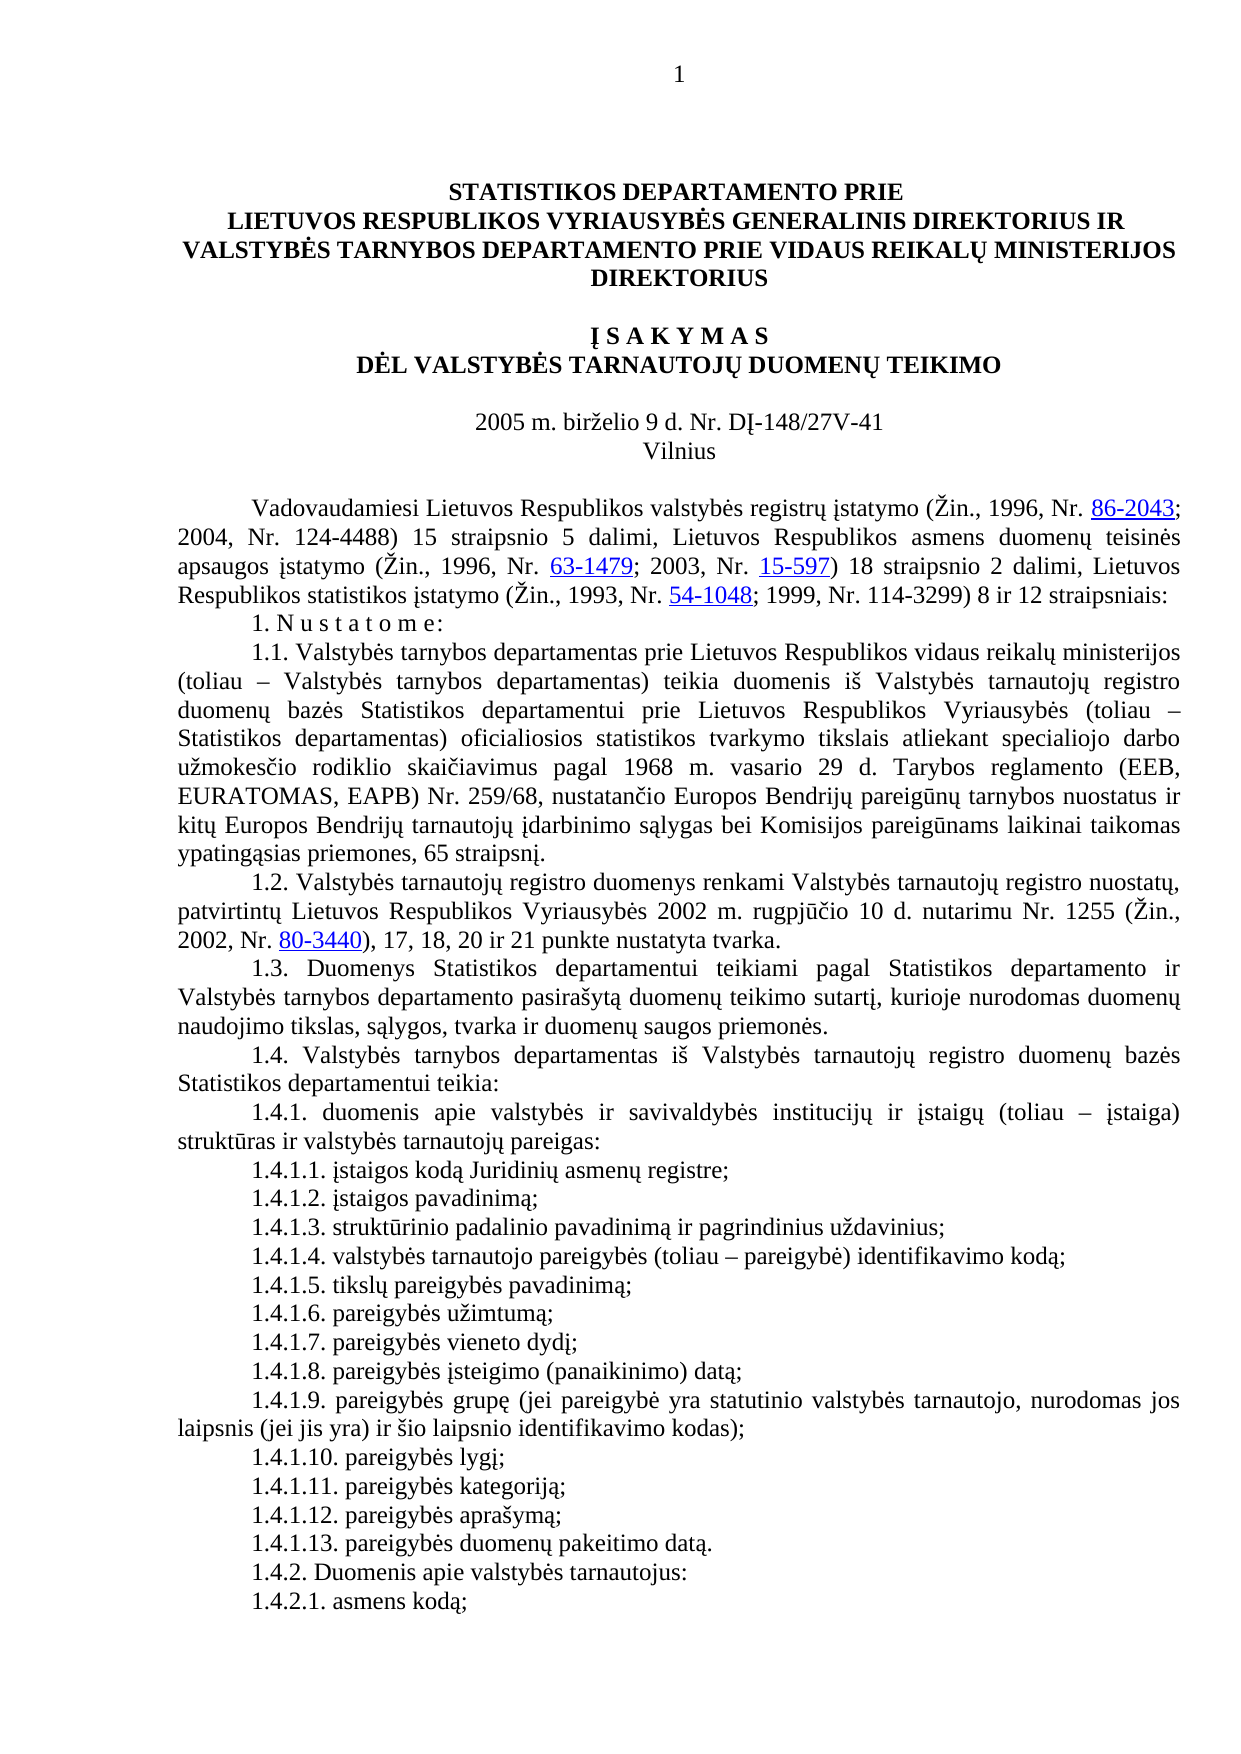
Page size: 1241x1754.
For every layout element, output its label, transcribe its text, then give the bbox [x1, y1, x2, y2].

text Vilnius [177, 436, 1181, 465]
text 1.4.1.1. įstaigos kodą Juridinių asmenų registre; [177, 1155, 1181, 1183]
text 1.4.2. Duomenis apie valstybės tarnautojus: [177, 1557, 1181, 1586]
text 1.4.1.12. pareigybės aprašymą; [177, 1500, 1181, 1528]
text DĖL VALSTYBĖS TARNAUTOJŲ DUOMENŲ TEIKIMO [177, 350, 1181, 378]
text 1.4.1.7. pareigybės vieneto dydį; [177, 1327, 1181, 1356]
text 1.4.1. duomenis apie valstybės ir savivaldybės institucijų ir įstaigų (toliau – įstaiga) struktūras ir valstybės tarnautojų pareigas: [177, 1097, 1181, 1155]
text 1.4.1.13. pareigybės duomenų pakeitimo datą. [177, 1528, 1181, 1557]
text 1.4.2.1. asmens kodą; [177, 1586, 1181, 1615]
text 1.4.1.9. pareigybės grupę (jei pareigybė yra statutinio valstybės tarnautojo, nurodomas jos laipsnis (jei jis yra) ir šio laipsnio identifikavimo kodas); [177, 1385, 1181, 1442]
text LIETUVOS RESPUBLIKOS VYRIAUSYBĖS GENERALINIS DIREKTORIUS IR [177, 206, 1181, 235]
text STATISTIKOS DEPARTAMENTO PRIE [177, 177, 1181, 206]
text 1.1. Valstybės tarnybos departamentas prie Lietuvos Respublikos vidaus reikalų ministerijos (toliau – Valstybės tarnybos departamentas) teikia duomenis iš Valstybės tarnautojų registro duomenų bazės Statistikos departamentui prie Lietuvos Respublikos Vyriausybės (toliau – Statistikos departamentas) oficialiosios statistikos tvarkymo tikslais atliekant specialiojo darbo užmokesčio rodiklio skaičiavimus pagal 1968 m. vasario 29 d. Tarybos reglamento (EEB, EURATOMAS, EAPB) Nr. 259/68, nustatančio Europos Bendrijų pareigūnų tarnybos nuostatus ir kitų Europos Bendrijų tarnautojų įdarbinimo sąlygas bei Komisijos pareigūnams laikinai taikomas ypatingąsias priemones, 65 straipsnį. [177, 637, 1181, 867]
text VALSTYBĖS TARNYBOS DEPARTAMENTO PRIE VIDAUS REIKALŲ MINISTERIJOS DIREKTORIUS [177, 235, 1181, 292]
text 1. Nustatome: [177, 608, 1181, 637]
text 1.4.1.6. pareigybės užimtumą; [177, 1298, 1181, 1327]
text 1.4.1.2. įstaigos pavadinimą; [177, 1183, 1181, 1212]
text 1.4.1.4. valstybės tarnautojo pareigybės (toliau – pareigybė) identifikavimo kodą; [177, 1241, 1181, 1270]
text 1.4.1.10. pareigybės lygį; [177, 1442, 1181, 1471]
text 1.4.1.11. pareigybės kategoriją; [177, 1471, 1181, 1500]
text 1.4.1.5. tikslų pareigybės pavadinimą; [177, 1270, 1181, 1298]
text 1.4.1.8. pareigybės įsteigimo (panaikinimo) datą; [177, 1356, 1181, 1385]
text 2005 m. birželio 9 d. Nr. DĮ-148/27V-41 [177, 407, 1181, 436]
text Į S A K Y M A S [177, 321, 1181, 350]
text 1.4. Valstybės tarnybos departamentas iš Valstybės tarnautojų registro duomenų bazės Statistikos departamentui teikia: [177, 1040, 1181, 1097]
text 1.4.1.3. struktūrinio padalinio pavadinimą ir pagrindinius uždavinius; [177, 1212, 1181, 1241]
text 1.3. Duomenys Statistikos departamentui teikiami pagal Statistikos departamento ir Valstybės tarnybos departamento pasirašytą duomenų teikimo sutartį, kurioje nurodomas duomenų naudojimo tikslas, sąlygos, tvarka ir duomenų saugos priemonės. [177, 953, 1181, 1040]
text Vadovaudamiesi Lietuvos Respublikos valstybės registrų įstatymo (Žin., 1996, Nr. 86-2043; 2004, Nr. 124-4488) 15 straipsnio 5 dalimi, Lietuvos Respublikos asmens duomenų teisinės apsaugos įstatymo (Žin., 1996, Nr. 63-1479; 2003, Nr. 15-597) 18 straipsnio 2 dalimi, Lietuvos Respublikos statistikos įstatymo (Žin., 1993, Nr. 54-1048; 1999, Nr. 114-3299) 8 ir 12 straipsniais: [177, 493, 1181, 608]
text 1.2. Valstybės tarnautojų registro duomenys renkami Valstybės tarnautojų registro nuostatų, patvirtintų Lietuvos Respublikos Vyriausybės 2002 m. rugpjūčio 10 d. nutarimu Nr. 1255 (Žin., 2002, Nr. 80-3440), 17, 18, 20 ir 21 punkte nustatyta tvarka. [177, 867, 1181, 953]
